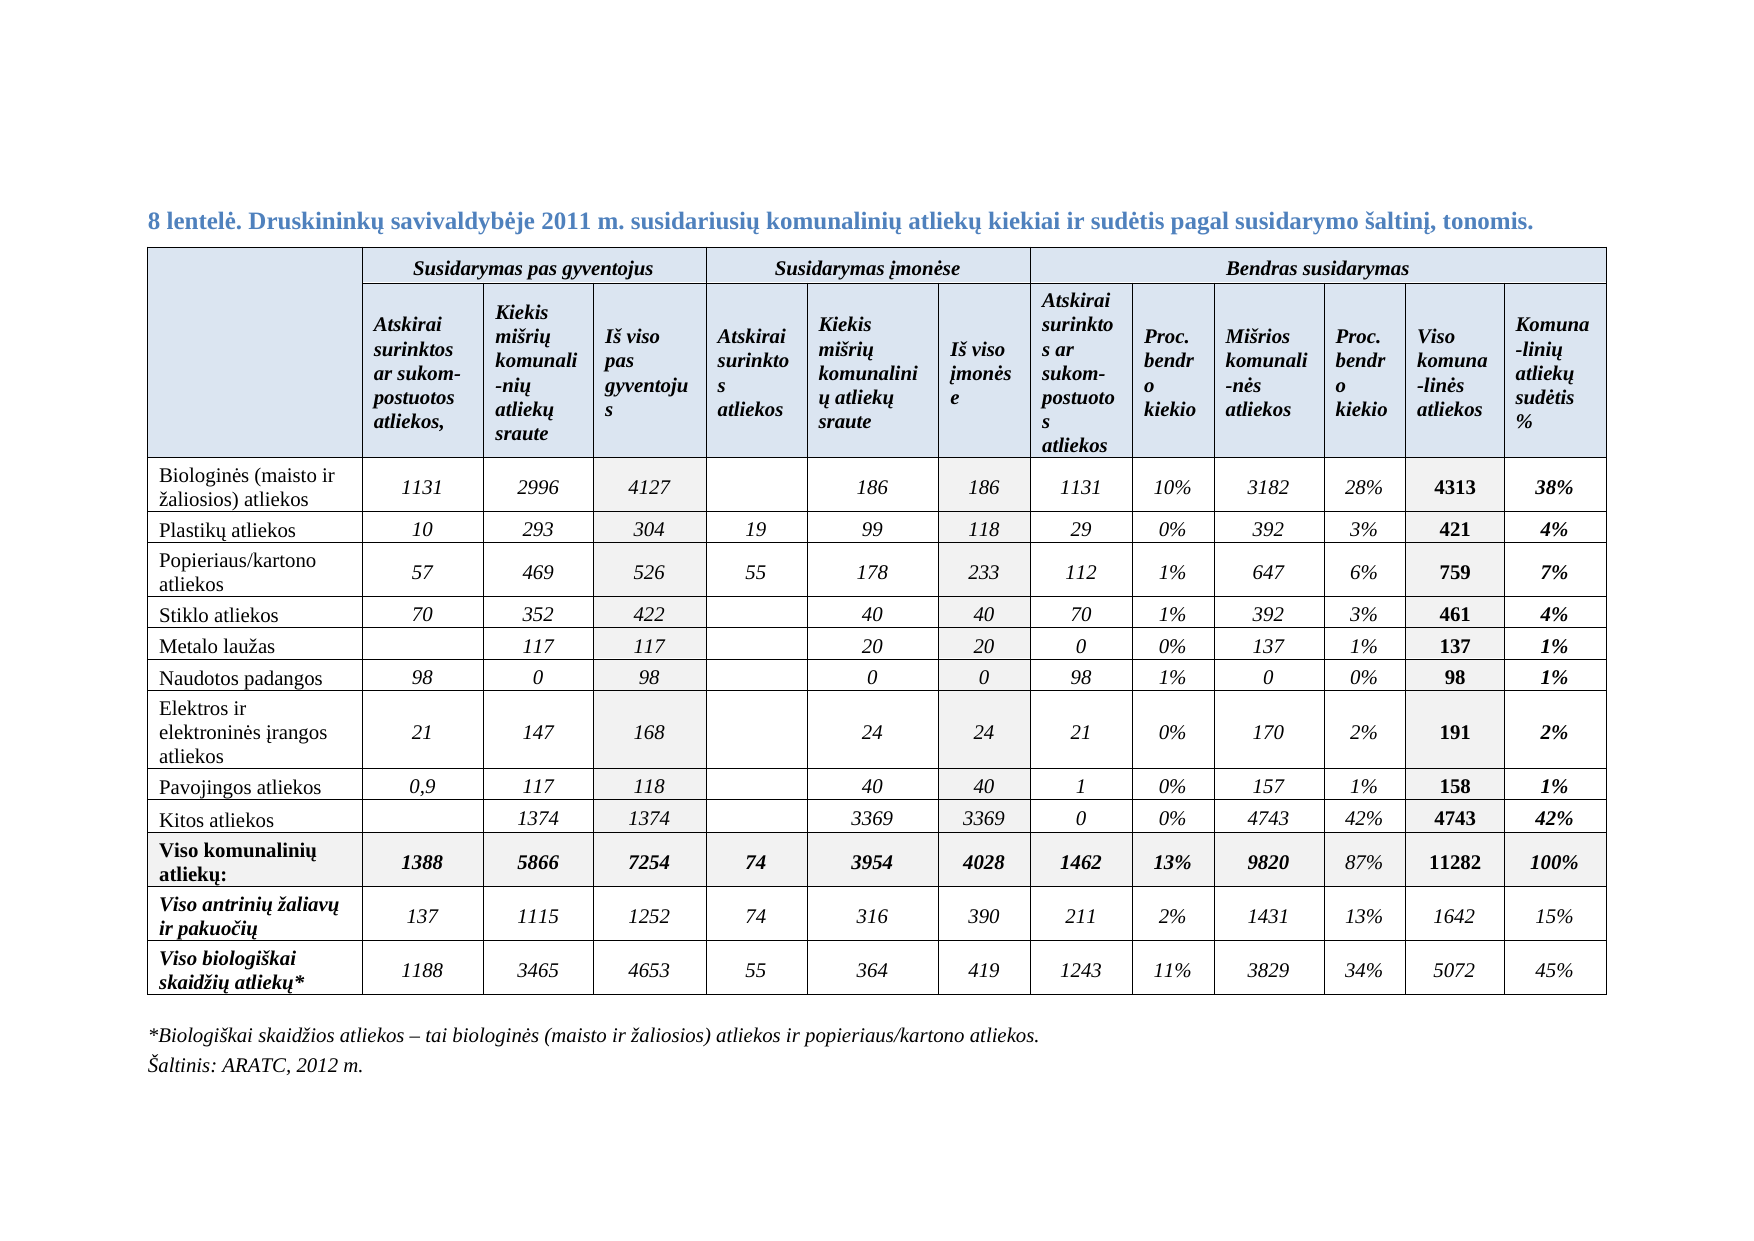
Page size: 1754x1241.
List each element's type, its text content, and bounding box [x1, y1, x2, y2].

table_cell 3369 [939, 800, 1030, 832]
table_cell [363, 800, 483, 832]
table_cell 100% [1505, 833, 1606, 886]
table_cell 4743 [1406, 800, 1504, 832]
table_cell 98 [594, 660, 706, 690]
table_cell 170 [1215, 691, 1324, 768]
table_cell 1252 [594, 887, 706, 940]
table_cell 1642 [1406, 887, 1504, 940]
table_cell Popieriaus/kartono atliekos [148, 543, 362, 596]
table_cell 1462 [1031, 833, 1132, 886]
table_cell 0 [1215, 660, 1324, 690]
table_cell 24 [939, 691, 1030, 768]
table_cell 1% [1505, 660, 1606, 690]
table_cell 0% [1133, 800, 1214, 832]
table_cell 526 [594, 543, 706, 596]
table_cell 3829 [1215, 941, 1324, 994]
table_cell 0% [1133, 691, 1214, 768]
table_cell 0 [939, 660, 1030, 690]
table_cell 24 [808, 691, 938, 768]
table_cell 117 [484, 628, 593, 658]
table_cell Atskirai surinktos ar sukom-postuotos atliekos, [363, 284, 483, 457]
table_cell [707, 458, 807, 511]
table_cell 1% [1325, 628, 1405, 658]
table_cell 137 [363, 887, 483, 940]
table_cell 186 [808, 458, 938, 511]
table_cell 178 [808, 543, 938, 596]
table_cell Elektros ir elektroninės įrangos atliekos [148, 691, 362, 768]
table_cell Iš viso pas gyventojus [594, 284, 706, 457]
table_cell 304 [594, 512, 706, 542]
table_cell 0 [484, 660, 593, 690]
table_cell 20 [808, 628, 938, 658]
table_cell 1431 [1215, 887, 1324, 940]
table_cell 34% [1325, 941, 1405, 994]
table_cell Proc. bendro kiekio [1133, 284, 1214, 457]
table_cell 1 [1031, 769, 1132, 799]
table_cell Viso komuna-linės atliekos [1406, 284, 1504, 457]
table_cell 98 [363, 660, 483, 690]
table_cell 11282 [1406, 833, 1504, 886]
table_cell 9820 [1215, 833, 1324, 886]
table_cell 42% [1505, 800, 1606, 832]
table_cell 364 [808, 941, 938, 994]
table_cell Atskirai surinktos ar sukom-postuotos atliekos [1031, 284, 1132, 457]
table_cell [707, 597, 807, 627]
text Šaltinis: ARATC, 2012 m. [148, 1047, 1606, 1077]
table_cell 10% [1133, 458, 1214, 511]
table_cell Mišrios komunali-nės atliekos [1215, 284, 1324, 457]
table_cell 70 [363, 597, 483, 627]
table_cell 55 [707, 543, 807, 596]
table_cell 390 [939, 887, 1030, 940]
table_cell 1% [1505, 769, 1606, 799]
table_cell 45% [1505, 941, 1606, 994]
table_cell 55 [707, 941, 807, 994]
table_cell [707, 800, 807, 832]
table_cell 4127 [594, 458, 706, 511]
table_cell 7% [1505, 543, 1606, 596]
table_cell Viso biologiškai skaidžių atliekų* [148, 941, 362, 994]
table_cell Kiekis mišrių komunali-nių atliekų sraute [484, 284, 593, 457]
table_cell 40 [808, 769, 938, 799]
table_cell Pavojingos atliekos [148, 769, 362, 799]
table_cell 29 [1031, 512, 1132, 542]
table_cell 112 [1031, 543, 1132, 596]
table_cell 0% [1325, 660, 1405, 690]
table_cell 422 [594, 597, 706, 627]
table_cell 4743 [1215, 800, 1324, 832]
table_cell 4028 [939, 833, 1030, 886]
table_cell 158 [1406, 769, 1504, 799]
table_cell 10 [363, 512, 483, 542]
text 8 lentelė. Druskininkų savivaldybėje 2011 m. susidariusių komunalinių atliekų kiekiai ir sudėtis pagal susidarymo šaltinį, tonomis. [148, 206, 1606, 235]
table_cell 419 [939, 941, 1030, 994]
table_cell Viso antrinių žaliavų ir pakuočių [148, 887, 362, 940]
table_cell 316 [808, 887, 938, 940]
table_cell 0% [1133, 628, 1214, 658]
table_cell Proc. bendro kiekio [1325, 284, 1405, 457]
table_cell 13% [1133, 833, 1214, 886]
table_cell 137 [1215, 628, 1324, 658]
table_cell 57 [363, 543, 483, 596]
table_cell 3465 [484, 941, 593, 994]
table_cell 98 [1031, 660, 1132, 690]
table_cell 191 [1406, 691, 1504, 768]
table_cell Naudotos padangos [148, 660, 362, 690]
table_cell 3369 [808, 800, 938, 832]
table_cell 392 [1215, 512, 1324, 542]
table_cell 647 [1215, 543, 1324, 596]
table_cell 4313 [1406, 458, 1504, 511]
table_cell 2996 [484, 458, 593, 511]
table_cell 759 [1406, 543, 1504, 596]
table_cell 5072 [1406, 941, 1504, 994]
table_cell 352 [484, 597, 593, 627]
table_cell 40 [808, 597, 938, 627]
table_cell 233 [939, 543, 1030, 596]
table_cell 293 [484, 512, 593, 542]
table_cell 1374 [594, 800, 706, 832]
table_cell 4653 [594, 941, 706, 994]
table_cell [707, 660, 807, 690]
table_cell 87% [1325, 833, 1405, 886]
table_cell Plastikų atliekos [148, 512, 362, 542]
table_cell 21 [1031, 691, 1132, 768]
table_cell 7254 [594, 833, 706, 886]
table_cell 147 [484, 691, 593, 768]
table_cell 40 [939, 769, 1030, 799]
table_cell 1374 [484, 800, 593, 832]
table_cell 118 [939, 512, 1030, 542]
table_cell 74 [707, 833, 807, 886]
table_cell 2% [1133, 887, 1214, 940]
table_cell Kiekis mišrių komunalinių atliekų sraute [808, 284, 938, 457]
table_cell 98 [1406, 660, 1504, 690]
table_cell 1% [1133, 660, 1214, 690]
table_cell 392 [1215, 597, 1324, 627]
table_cell Metalo laužas [148, 628, 362, 658]
table_cell 1388 [363, 833, 483, 886]
table_cell 0 [1031, 628, 1132, 658]
table_cell 211 [1031, 887, 1132, 940]
table_cell 2% [1505, 691, 1606, 768]
table_cell 1188 [363, 941, 483, 994]
table_cell 28% [1325, 458, 1405, 511]
table_cell 0 [808, 660, 938, 690]
table_header Bendras susidarymas [1031, 248, 1606, 282]
table_cell 168 [594, 691, 706, 768]
table_cell 186 [939, 458, 1030, 511]
table_cell [707, 769, 807, 799]
table_cell 1% [1505, 628, 1606, 658]
table_cell 3% [1325, 597, 1405, 627]
table_cell 3% [1325, 512, 1405, 542]
table_cell 15% [1505, 887, 1606, 940]
table_cell 19 [707, 512, 807, 542]
table_cell 20 [939, 628, 1030, 658]
table_cell 1131 [363, 458, 483, 511]
table_cell 13% [1325, 887, 1405, 940]
table_cell Biologinės (maisto ir žaliosios) atliekos [148, 458, 362, 511]
table_cell 2% [1325, 691, 1405, 768]
table_cell 70 [1031, 597, 1132, 627]
table_cell 11% [1133, 941, 1214, 994]
table_cell 3954 [808, 833, 938, 886]
table_cell [707, 691, 807, 768]
table_cell 0,9 [363, 769, 483, 799]
table_cell 137 [1406, 628, 1504, 658]
table_cell 3182 [1215, 458, 1324, 511]
table_cell 0% [1133, 512, 1214, 542]
table_cell Kitos atliekos [148, 800, 362, 832]
table_cell 21 [363, 691, 483, 768]
table_cell Viso komunalinių atliekų: [148, 833, 362, 886]
table_cell 157 [1215, 769, 1324, 799]
table_cell 40 [939, 597, 1030, 627]
table_cell [363, 628, 483, 658]
table_header Susidarymas pas gyventojus [363, 248, 706, 282]
table_cell 99 [808, 512, 938, 542]
table_cell 74 [707, 887, 807, 940]
table_cell 5866 [484, 833, 593, 886]
table_cell 0 [1031, 800, 1132, 832]
table_cell 1% [1133, 597, 1214, 627]
table_cell Komuna-linių atliekų sudėtis % [1505, 284, 1606, 457]
table_cell 1% [1133, 543, 1214, 596]
table_cell 1131 [1031, 458, 1132, 511]
table_cell 38% [1505, 458, 1606, 511]
text *Biologiškai skaidžios atliekos – tai biologinės (maisto ir žaliosios) atliekos ir popieriaus/kartono atliekos. [148, 1023, 1606, 1047]
table_cell 4% [1505, 597, 1606, 627]
table_cell 117 [484, 769, 593, 799]
table_cell 4% [1505, 512, 1606, 542]
table_header Susidarymas įmonėse [707, 248, 1030, 282]
table_cell 1243 [1031, 941, 1132, 994]
table_cell 421 [1406, 512, 1504, 542]
table_cell 42% [1325, 800, 1405, 832]
table_cell 1% [1325, 769, 1405, 799]
table_cell 6% [1325, 543, 1405, 596]
table_cell [707, 628, 807, 658]
table_cell 1115 [484, 887, 593, 940]
table_cell Stiklo atliekos [148, 597, 362, 627]
table_cell 118 [594, 769, 706, 799]
table_cell 461 [1406, 597, 1504, 627]
table_cell Atskirai surinktos atliekos [707, 284, 807, 457]
table_cell 0% [1133, 769, 1214, 799]
table_header [148, 248, 362, 457]
table_cell 117 [594, 628, 706, 658]
table_cell Iš viso įmonėse [939, 284, 1030, 457]
table_cell 469 [484, 543, 593, 596]
